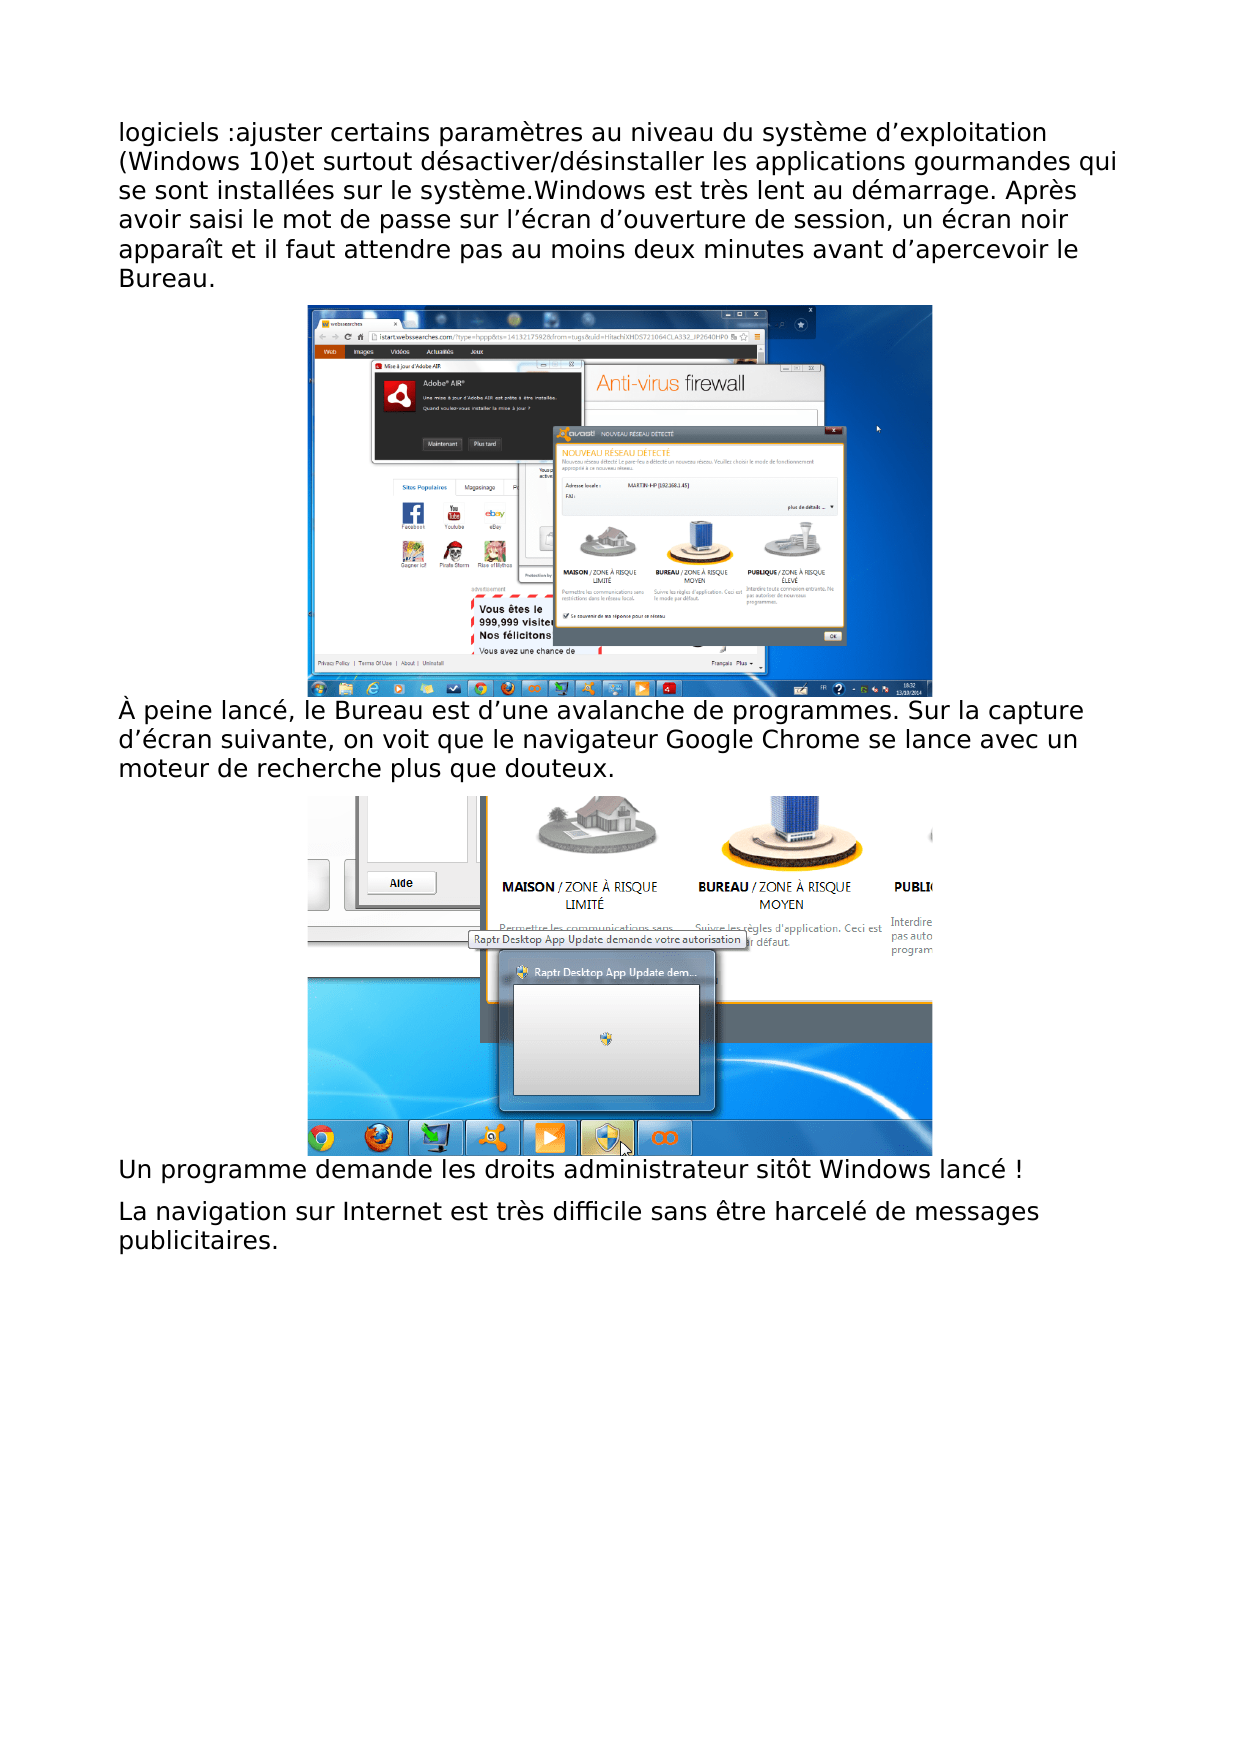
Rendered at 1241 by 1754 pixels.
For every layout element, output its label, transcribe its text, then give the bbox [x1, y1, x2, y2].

text À peine lancé, le Bureau est d’une avalanche de programmes. Sur la capture d’écran suivante, on voit que le navigateur Google Chrome se lance avec un moteur de recherche plus que douteux. [118, 306, 1122, 784]
text La navigation sur Internet est très difficile sans être harcelé de messages publicitaires. [118, 1197, 1122, 1256]
text logiciels :ajuster certains paramètres au niveau du système d’exploitation (Windows 10)et surtout désactiver/désinstaller les applications gourmandes qui se sont installées sur le système.Windows est très lent au démarrage. Après avoir saisi le mot de passe sur l’écran d’ouverture de session, un écran noir apparaît et il faut attendre pas au moins deux minutes avant d’apercevoir le Bureau. [118, 118, 1122, 293]
picture [307, 796, 933, 1156]
picture [307, 305, 933, 697]
text Un programme demande les droits administrateur sitôt Windows lancé ! [118, 796, 1122, 1185]
